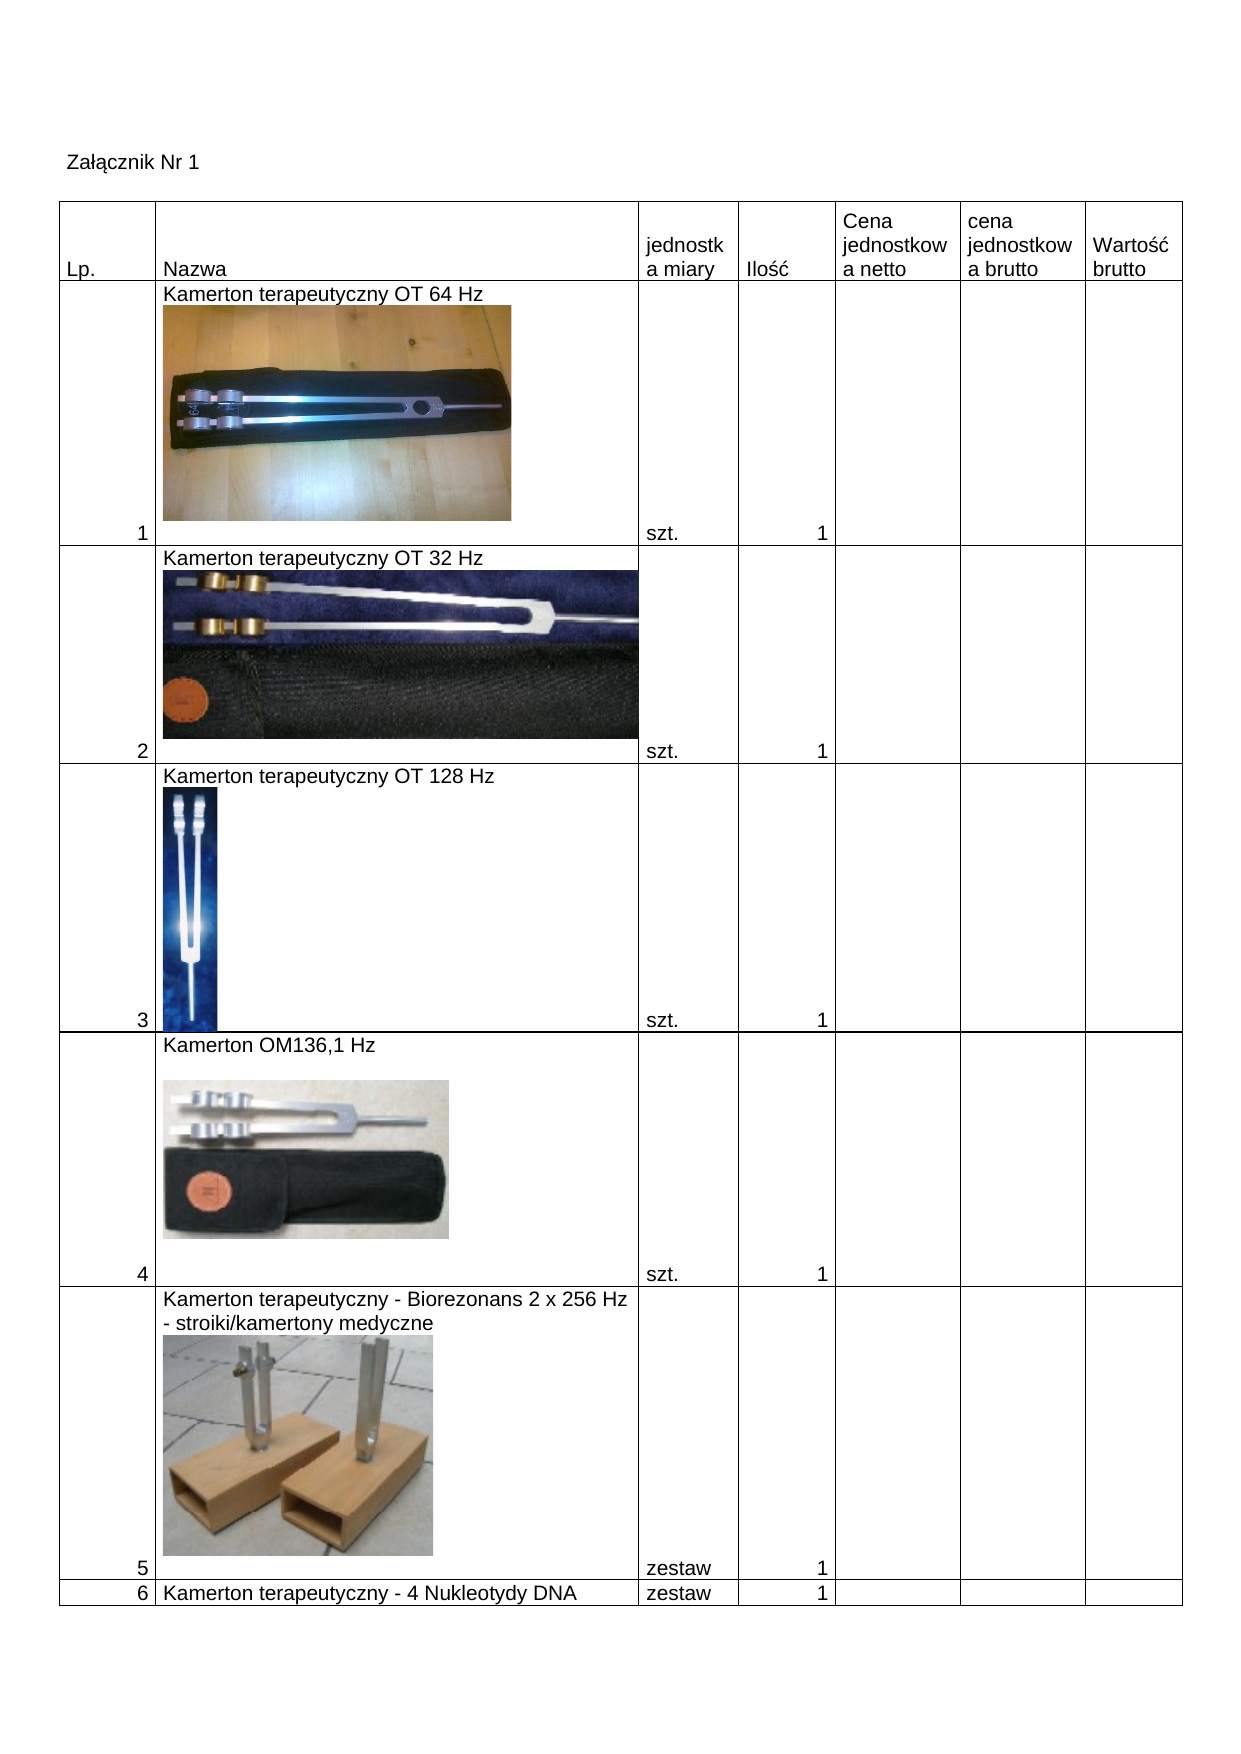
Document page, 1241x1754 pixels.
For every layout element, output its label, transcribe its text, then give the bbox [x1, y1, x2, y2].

table_header [739, 148, 835, 174]
table_cell [1086, 546, 1182, 763]
table_cell 5 [60, 1287, 155, 1579]
table_header [639, 148, 739, 174]
table_cell [639, 174, 739, 201]
table_cell [835, 174, 960, 201]
table_cell zestaw [639, 1287, 738, 1579]
table_cell [156, 174, 639, 201]
table_cell Lp. [60, 202, 155, 280]
table_cell Kamerton terapeutyczny - 4 Nukleotydy DNA [156, 1580, 638, 1605]
table_cell 1 [739, 1033, 835, 1286]
table_cell [836, 281, 960, 545]
table_cell [739, 174, 835, 201]
table_cell 4 [60, 1033, 155, 1286]
table_cell 1 [739, 1580, 835, 1605]
table_cell szt. [639, 1033, 738, 1286]
table_header [835, 148, 960, 174]
table_cell [836, 546, 960, 763]
table_cell 3 [60, 764, 155, 1031]
table_cell [1085, 174, 1182, 201]
table_cell Wartość brutto [1086, 202, 1182, 280]
table_cell [836, 1580, 960, 1605]
table_cell 1 [60, 281, 155, 545]
table_header [960, 148, 1085, 174]
table_cell [1086, 1287, 1182, 1579]
table_cell [836, 1287, 960, 1579]
table_cell Nazwa [156, 202, 638, 280]
table_header [1085, 148, 1182, 174]
table_cell [961, 546, 1085, 763]
table_cell 1 [739, 764, 835, 1031]
table_cell szt. [639, 546, 738, 763]
table_cell Cena jednostkowa netto [836, 202, 960, 280]
table_cell [59, 174, 156, 201]
table_cell Kamerton terapeutyczny OT 64 Hz [156, 281, 638, 545]
table_cell Ilość [739, 202, 835, 280]
table_cell Kamerton terapeutyczny OT 128 Hz [156, 764, 638, 1031]
table_cell [961, 1287, 1085, 1579]
table_cell zestaw [639, 1580, 738, 1605]
table_cell [836, 764, 960, 1031]
table_cell 2 [60, 546, 155, 763]
table_cell 1 [739, 1287, 835, 1579]
table_cell [961, 764, 1085, 1031]
table_cell 1 [739, 281, 835, 545]
table_cell [1086, 1033, 1182, 1286]
table_cell [1086, 1580, 1182, 1605]
table_cell 1 [739, 546, 835, 763]
table_cell szt. [639, 764, 738, 1031]
table_cell cena jednostkowa brutto [961, 202, 1085, 280]
table_cell 6 [60, 1580, 155, 1605]
table_cell jednostka miary [639, 202, 738, 280]
table_cell [836, 1033, 960, 1286]
table_cell [961, 1580, 1085, 1605]
table_cell [961, 281, 1085, 545]
table_cell [1086, 281, 1182, 545]
table_cell Kamerton terapeutyczny OT 32 Hz [156, 546, 638, 763]
table_cell Kamerton OM136,1 Hz [156, 1033, 638, 1286]
table_cell [961, 1033, 1085, 1286]
table_header Załącznik Nr 1 [59, 148, 639, 174]
table_cell [960, 174, 1085, 201]
table_cell Kamerton terapeutyczny - Biorezonans 2 x 256 Hz - stroiki/kamertony medyczne [156, 1287, 638, 1579]
table_cell [1086, 764, 1182, 1031]
table_cell szt. [639, 281, 738, 545]
